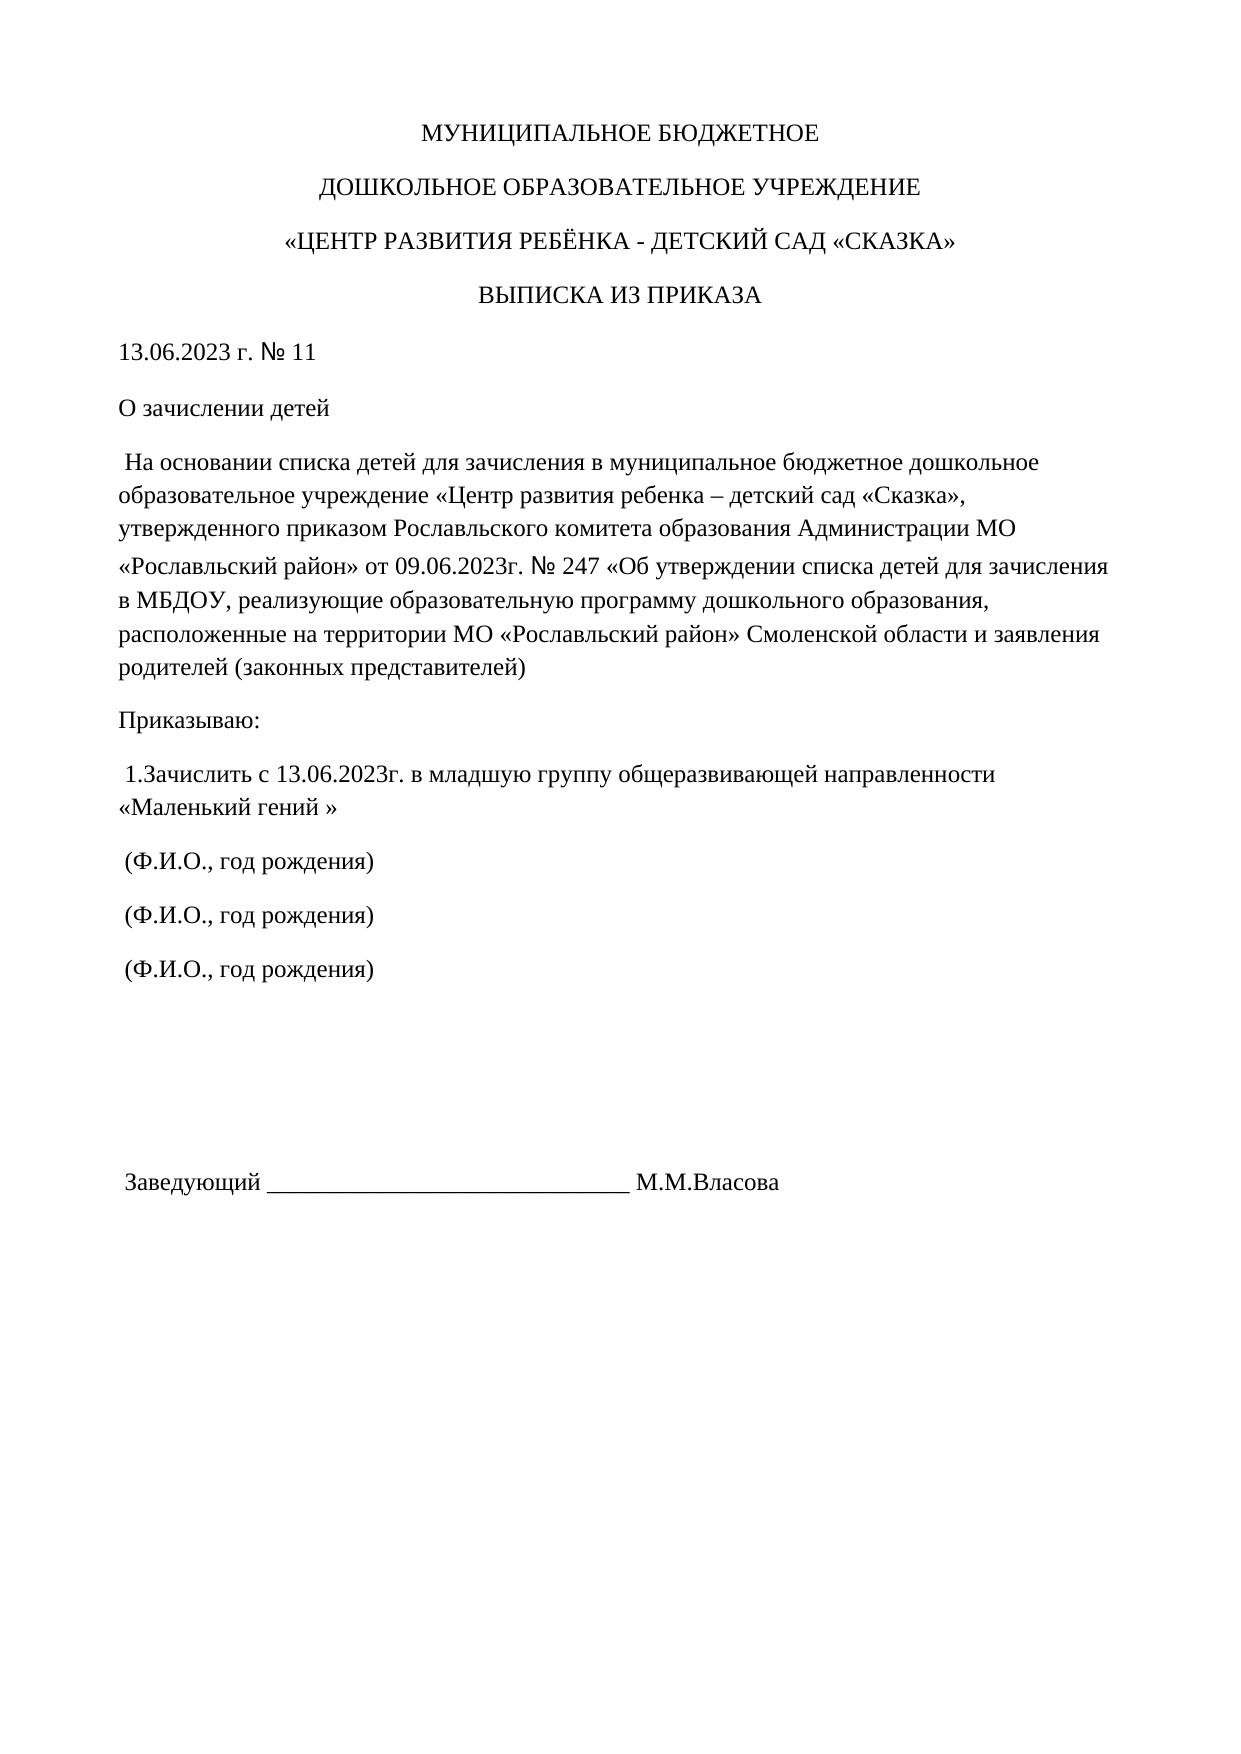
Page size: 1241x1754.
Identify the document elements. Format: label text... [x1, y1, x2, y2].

text «ЦЕНТР РАЗВИТИЯ РЕБЁНКА - ДЕТСКИЙ САД «СКАЗКА» [118, 226, 1122, 254]
text (Ф.И.О., год рождения) [118, 846, 1122, 875]
text На основании списка детей для зачисления в муниципальное бюджетное дошкольное образовательное учреждение «Центр развития ребенка – детский сад «Сказка», утвержденного приказом Рославльского комитета образования Администрации МО «Рославльский район» от 09.06.2023г. № 247 «Об утверждении списка детей для зачисления в МБДОУ, реализующие образовательную программу дошкольного образования, расположенные на территории МО «Рославльский район» Смоленской области и заявления родителей (законных представителей) [118, 447, 1122, 680]
text (Ф.И.О., год рождения) [118, 900, 1122, 929]
text (Ф.И.О., год рождения) [118, 954, 1122, 983]
text Приказываю: [118, 706, 1122, 734]
text Заведующий _____________________________ М.М.Власова [118, 1167, 1122, 1196]
text 13.06.2023 г. № 11 [118, 333, 1122, 368]
text ДОШКОЛЬНОЕ ОБРАЗОВАТЕЛЬНОЕ УЧРЕЖДЕНИЕ [118, 172, 1122, 201]
text 1.Зачислить с 13.06.2023г. в младшую группу общеразвивающей направленности «Маленький гений » [118, 759, 1122, 821]
text ВЫПИСКА ИЗ ПРИКАЗА [118, 280, 1122, 308]
text МУНИЦИПАЛЬНОЕ БЮДЖЕТНОЕ [118, 118, 1122, 147]
text О зачислении детей [118, 393, 1122, 422]
